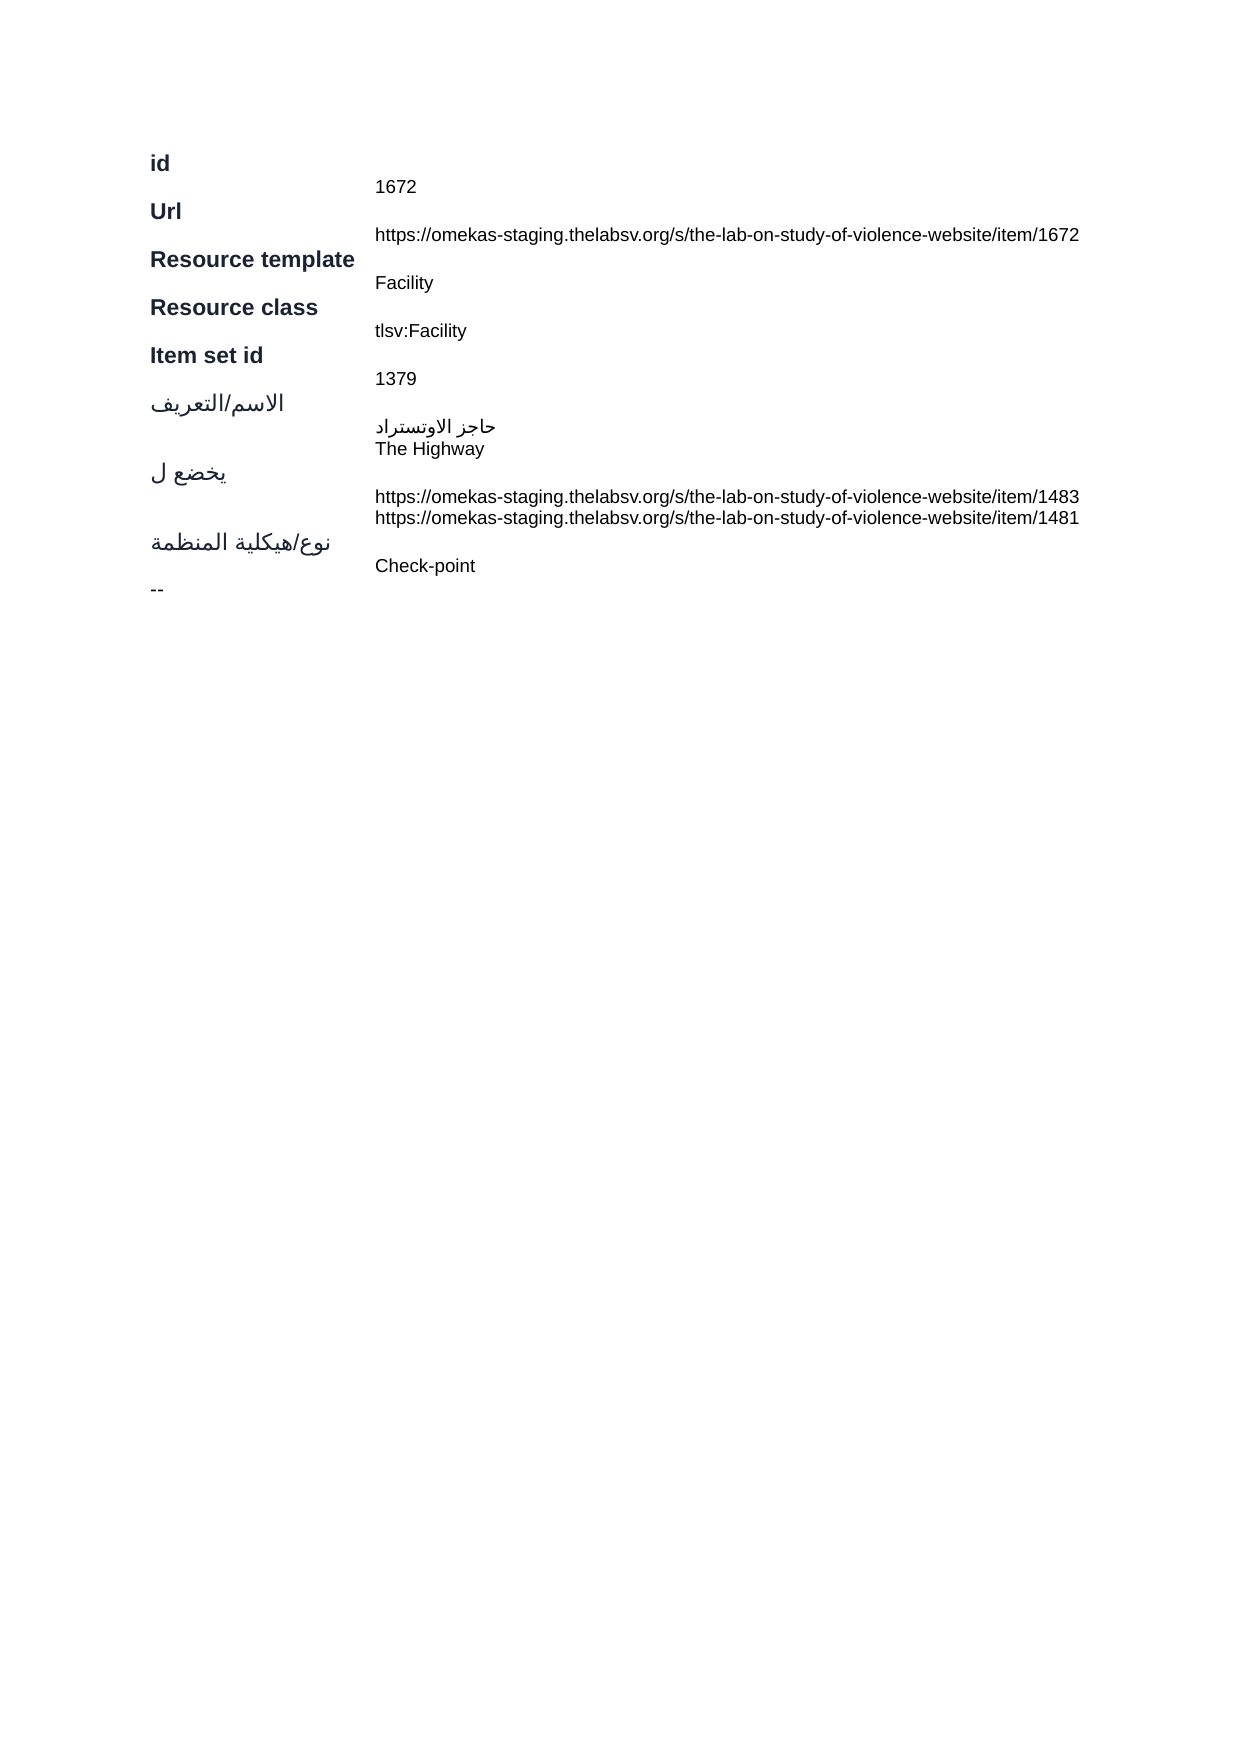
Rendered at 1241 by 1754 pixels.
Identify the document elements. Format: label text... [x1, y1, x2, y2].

text نوع/هيكلية المنظمة [150, 528, 1090, 555]
text tlsv:Facility [375, 320, 1090, 342]
text https://omekas-staging.thelabsv.org/s/the-lab-on-study-of-violence-website/item/1483 [375, 485, 1090, 507]
text Url [150, 198, 1090, 224]
text Facility [375, 272, 1090, 294]
text Resource class [150, 294, 1090, 320]
text The Highway [375, 437, 1090, 459]
text الاسم/التعريف [150, 389, 1090, 416]
text https://omekas-staging.thelabsv.org/s/the-lab-on-study-of-violence-website/item/1481 [375, 507, 1090, 528]
text يخضع ل [150, 459, 1090, 485]
text 1379 [375, 368, 1090, 389]
text Item set id [150, 342, 1090, 368]
text Check-point [375, 555, 1090, 576]
text https://omekas-staging.thelabsv.org/s/the-lab-on-study-of-violence-website/item/1672 [375, 224, 1090, 246]
text id [150, 150, 1090, 176]
text 1672 [375, 176, 1090, 198]
text -- [150, 576, 1090, 600]
text حاجز الاوتستراد [375, 416, 1090, 437]
text Resource template [150, 246, 1090, 272]
